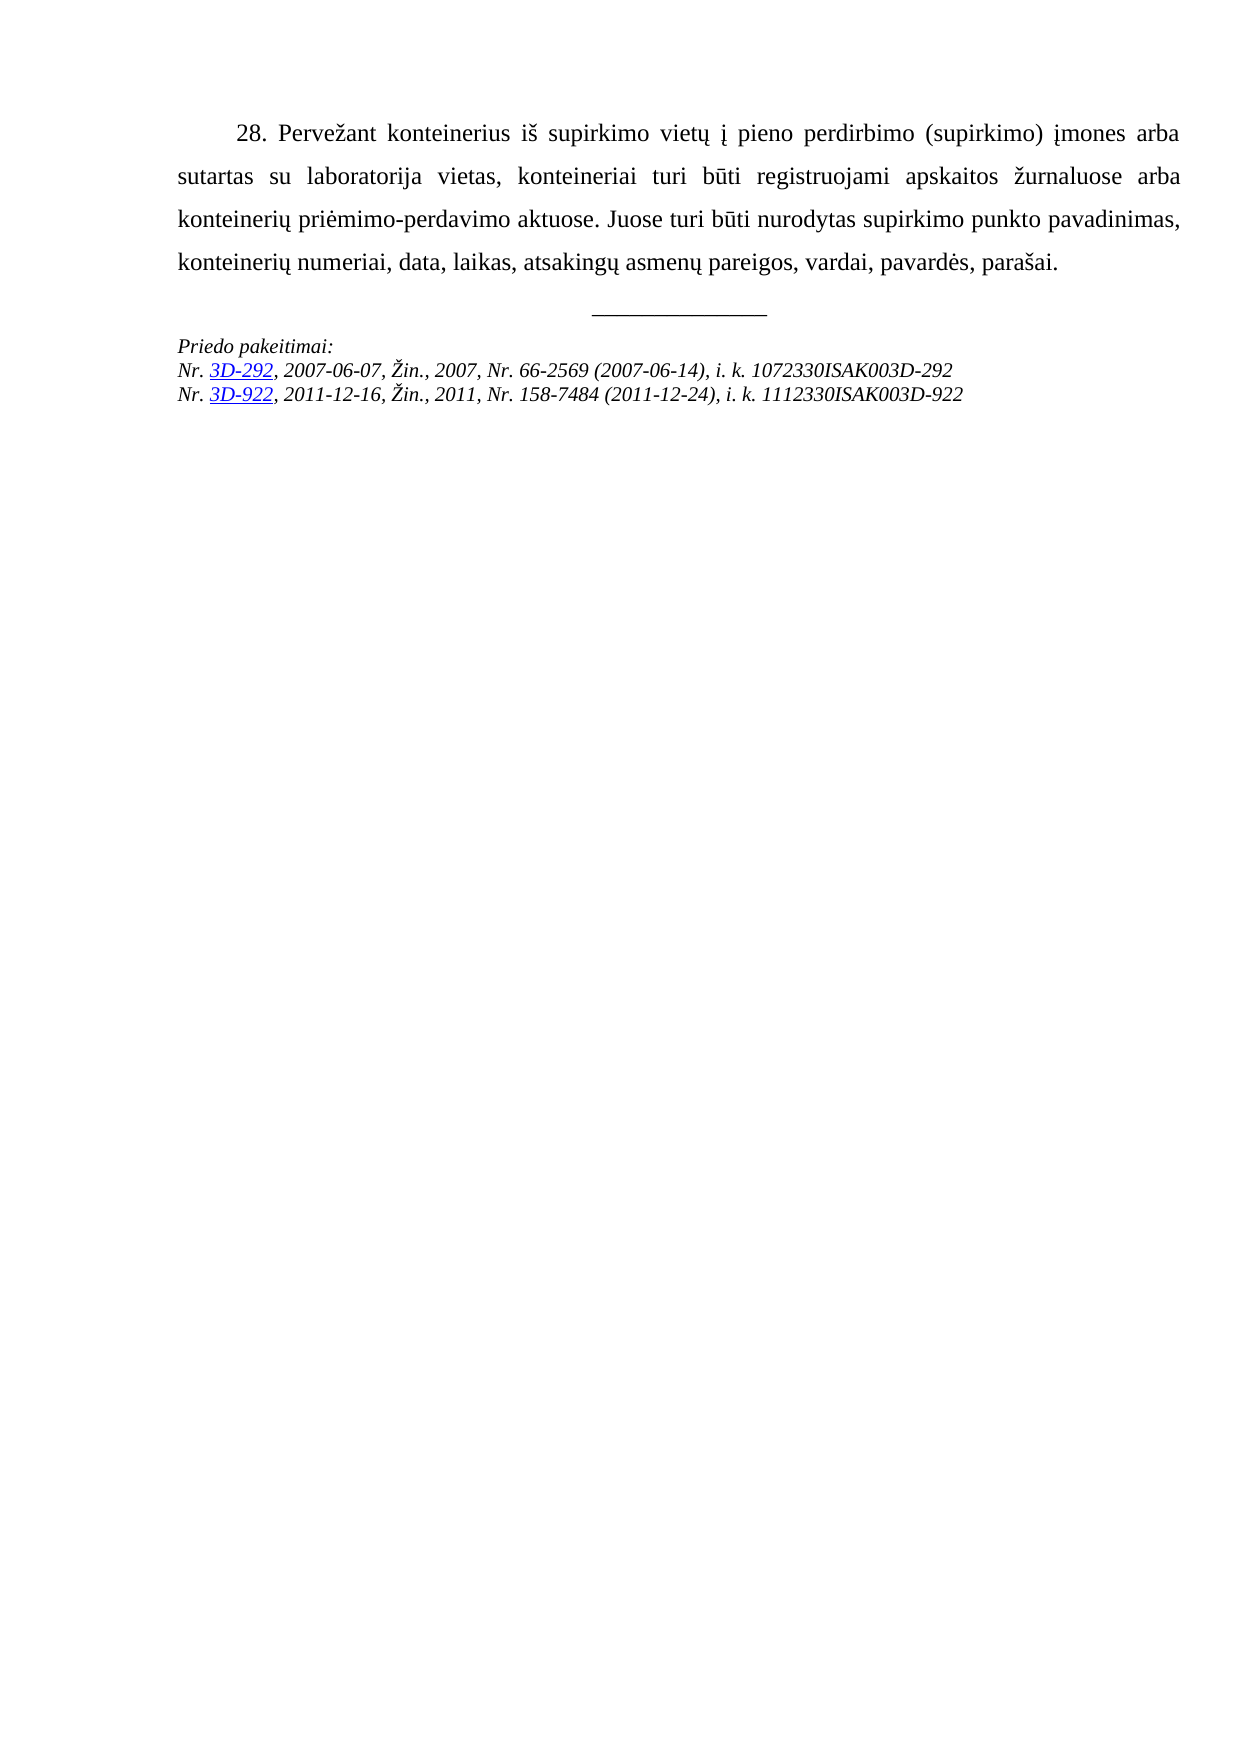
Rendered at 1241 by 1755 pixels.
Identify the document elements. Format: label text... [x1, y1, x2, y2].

text Priedo pakeitimai: [177, 334, 1181, 358]
text Nr. 3D-292, 2007-06-07, Žin., 2007, Nr. 66-2569 (2007-06-14), i. k. 1072330ISAK003D-292 [177, 358, 1181, 382]
text Nr. 3D-922, 2011-12-16, Žin., 2011, Nr. 158-7484 (2011-12-24), i. k. 1112330ISAK003D-922 [177, 382, 1181, 406]
text 28. Pervežant konteinerius iš supirkimo vietų į pieno perdirbimo (supirkimo) įmones arba sutartas su laboratorija vietas, konteineriai turi būti registruojami apskaitos žurnaluose arba konteinerių priėmimo-perdavimo aktuose. Juose turi būti nurodytas supirkimo punkto pavadinimas, konteinerių numeriai, data, laikas, atsakingų asmenų pareigos, vardai, pavardės, parašai. [177, 118, 1181, 276]
text ______________ [177, 291, 1181, 319]
